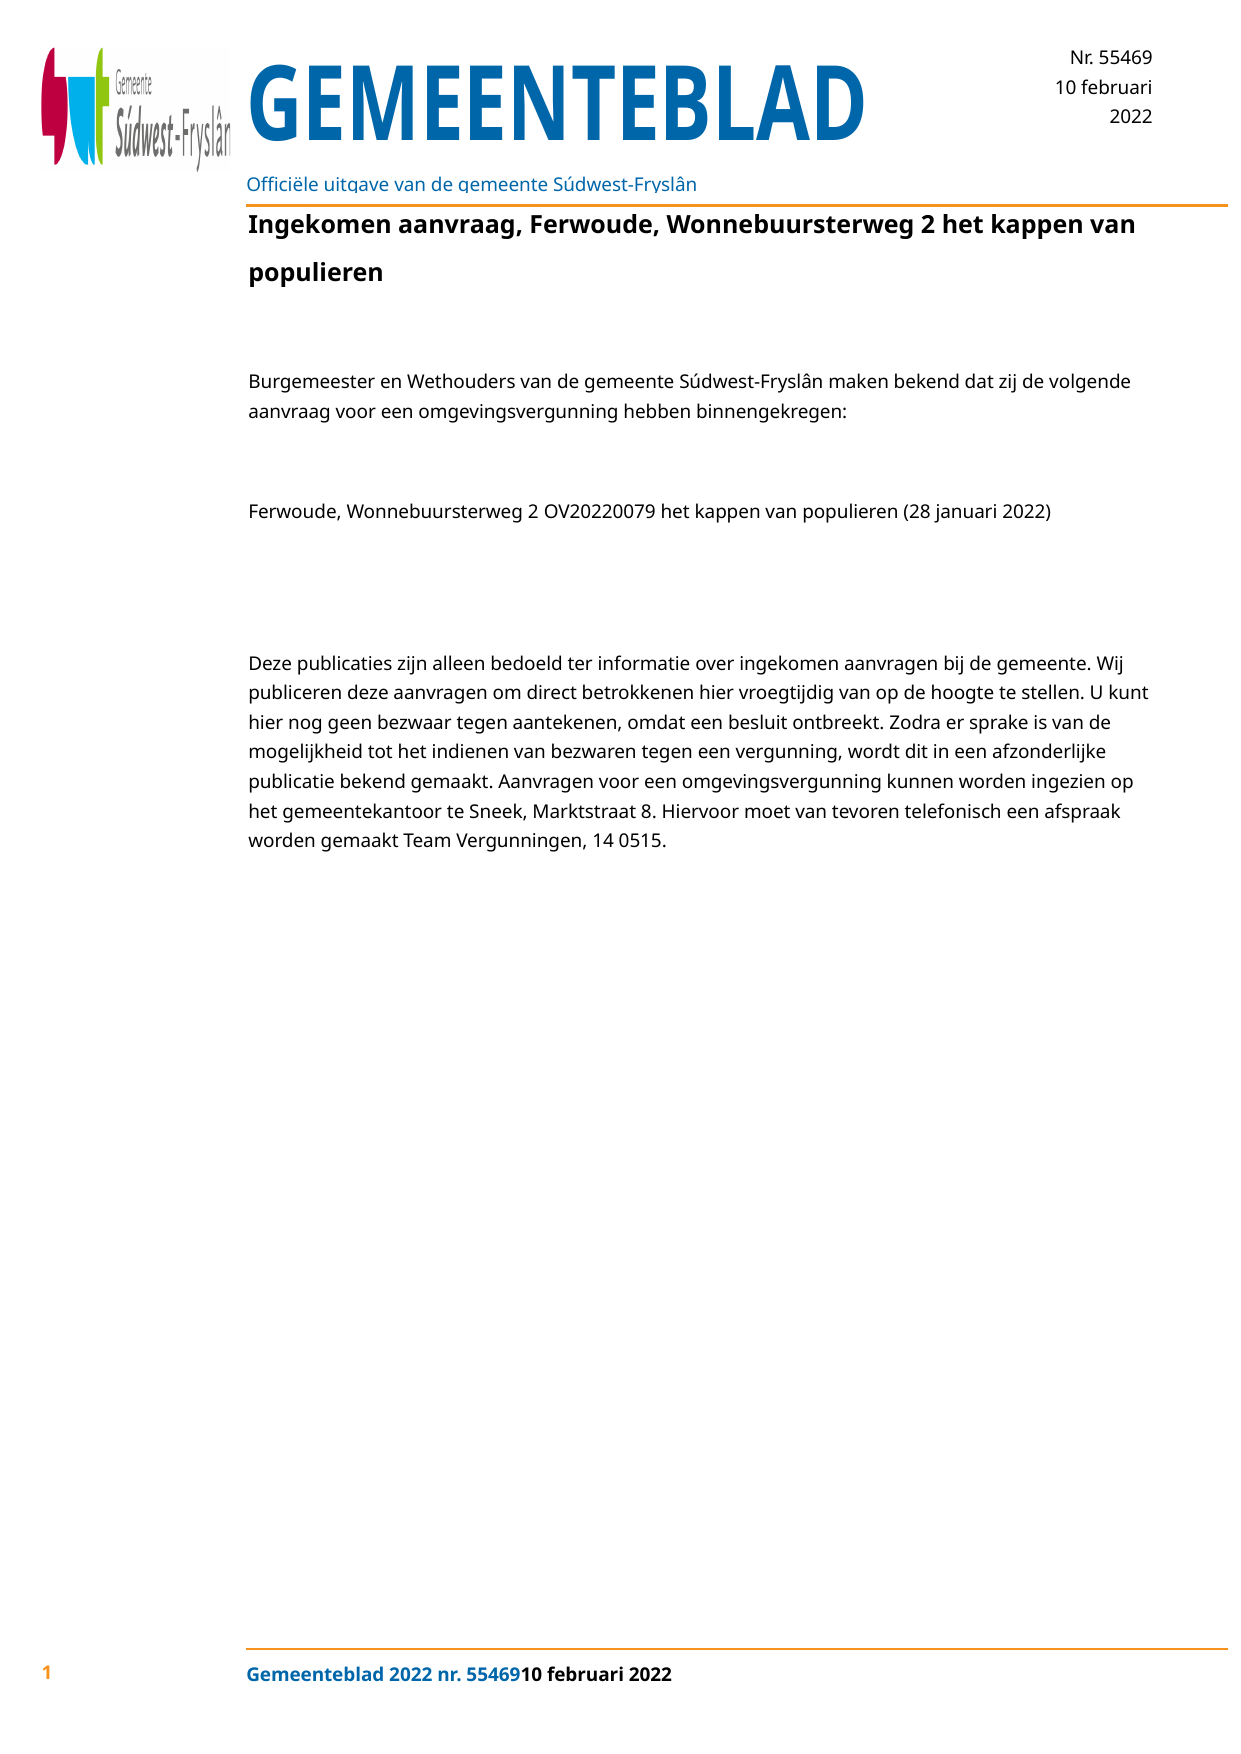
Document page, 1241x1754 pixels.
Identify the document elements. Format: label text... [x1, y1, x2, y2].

picture [41, 47, 231, 172]
text Ferwoude, Wonnebuursterweg 2 OV20220079 het kappen van populieren (28 januari 2022) [248, 499, 1152, 524]
text Ingekomen aanvraag, Ferwoude, Wonnebuursterweg 2 het kappen van populieren [248, 207, 1152, 288]
text Deze publicaties zijn alleen bedoeld ter informatie over ingekomen aanvragen bij de gemeente. Wij publiceren deze aanvragen om direct betrokkenen hier vroegtijdig van op de hoogte te stellen. U kunt hier nog geen bezwaar tegen aantekenen, omdat een besluit ontbreekt. Zodra er sprake is van de mogelijkheid tot het indienen van bezwaren tegen een vergunning, wordt dit in een afzonderlijke publicatie bekend gemaakt. Aanvragen voor een omgevingsvergunning kunnen worden ingezien op het gemeentekantoor te Sneek, Marktstraat 8. Hiervoor moet van tevoren telefonisch een afspraak worden gemaakt Team Vergunningen, 14 0515. [248, 650, 1152, 853]
text Burgemeester en Wethouders van de gemeente Súdwest-Fryslân maken bekend dat zij de volgende aanvraag voor een omgevingsvergunning hebben binnengekregen: [248, 368, 1152, 424]
